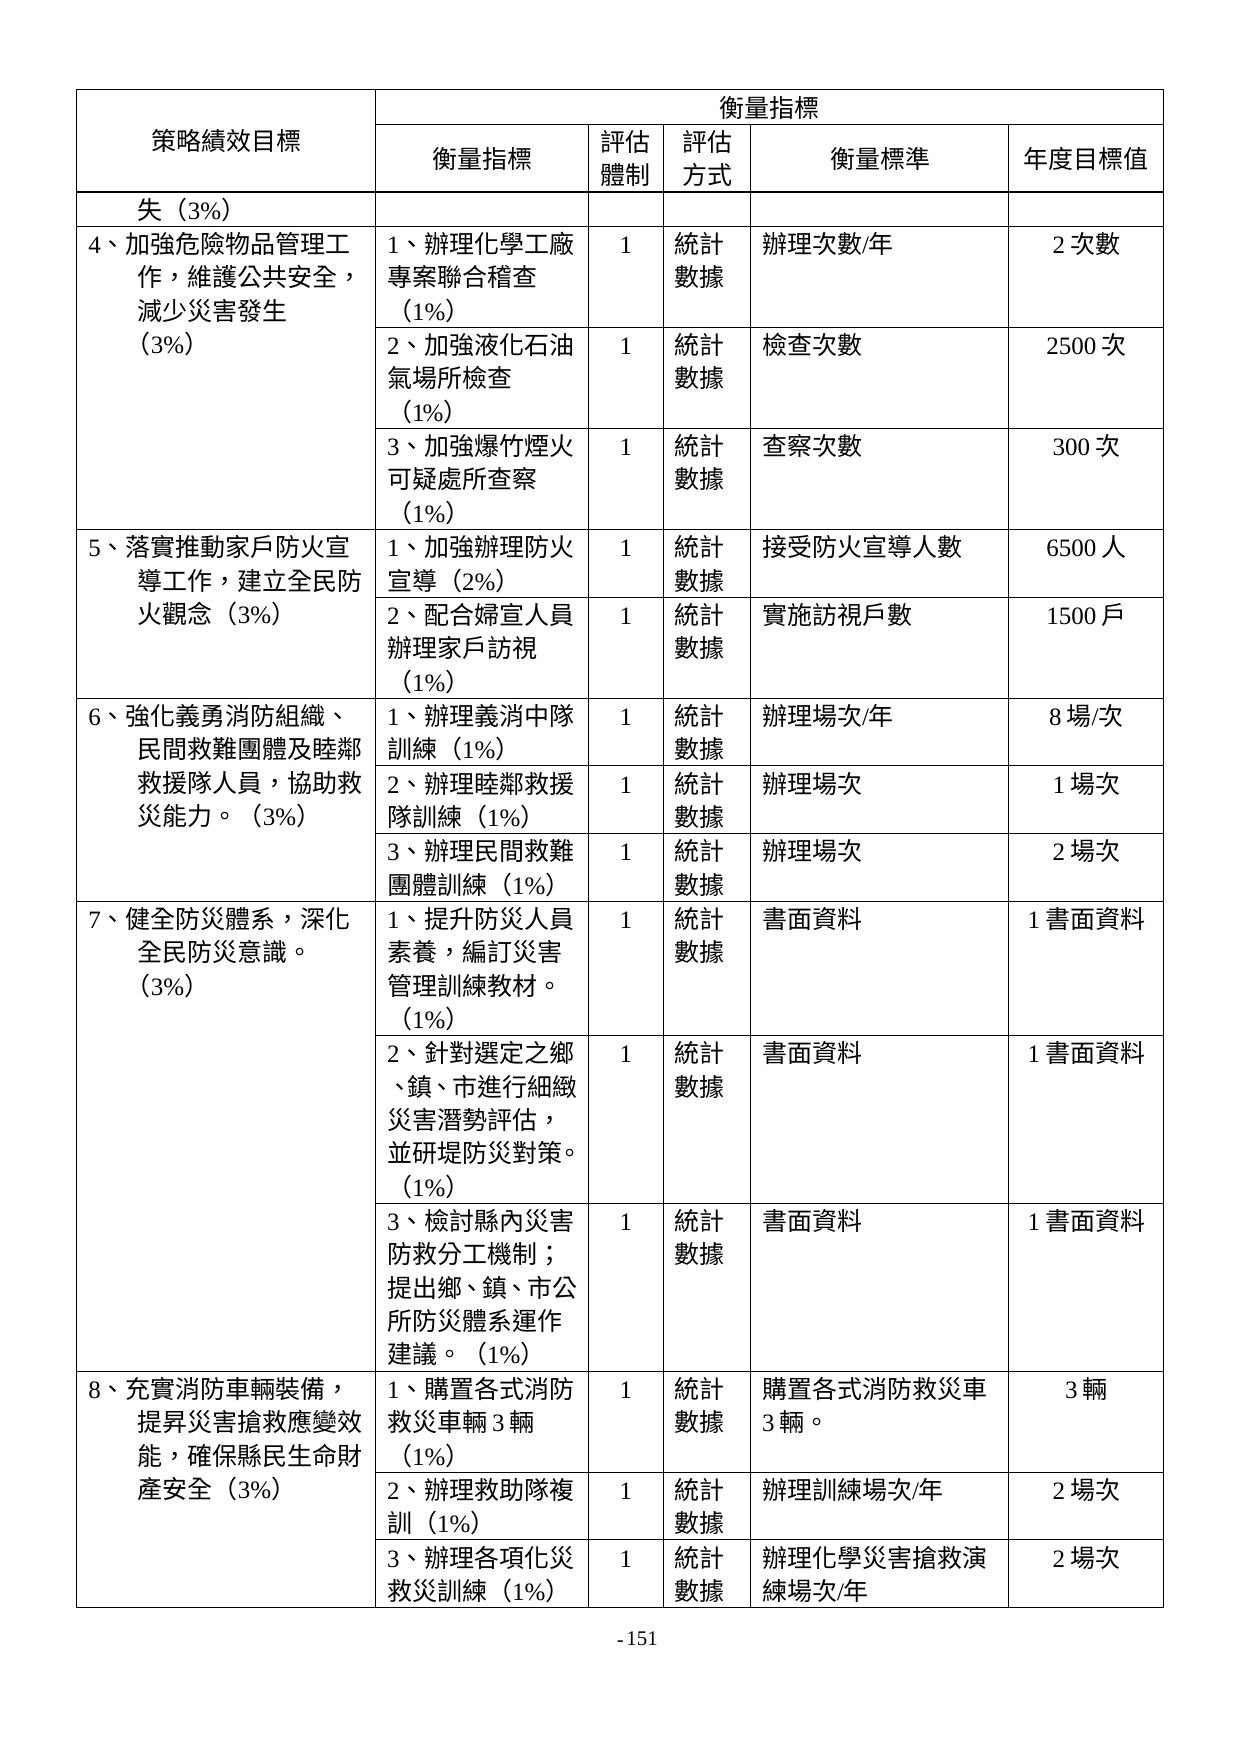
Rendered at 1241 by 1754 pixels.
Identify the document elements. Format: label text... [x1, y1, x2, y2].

table_header 衡量指標 [376, 90, 1163, 124]
table_cell 統計數據 [664, 1204, 750, 1371]
table_cell 1、購置各式消防救災車輛3輛 （1%） [376, 1372, 588, 1472]
table_header 策略績效目標 [77, 90, 375, 191]
table_cell [751, 193, 1008, 226]
table_cell 辦理化學災害搶救演練場次/年 [751, 1540, 1008, 1607]
table_cell 1、提升防災人員素養，編訂災害管理訓練教材。 （1%） [376, 902, 588, 1035]
table_cell 2、配合婦宣人員辦理家戶訪視 （1%） [376, 598, 588, 698]
table_cell 加強危險物品管理工作，維護公共安全，減少災害發生 （3%） [77, 227, 375, 529]
table_cell 接受防火宣導人數 [751, 530, 1008, 597]
table_cell 2場次 [1009, 1540, 1163, 1607]
table_cell 1 [589, 1372, 663, 1472]
table_cell 辦理場次 [751, 766, 1008, 833]
table_cell 3、檢討縣內災害防救分工機制；提出鄉、鎮、市公所防災體系運作建議。（1%） [376, 1204, 588, 1371]
table_cell 1書面資料 [1009, 1204, 1163, 1371]
table_cell 充實消防車輛裝備，提昇災害搶救應變效能，確保縣民生命財產安全（3%） [77, 1372, 375, 1607]
table_cell 1500戶 [1009, 598, 1163, 698]
table_cell 強化義勇消防組織、民間救難團體及睦鄰救援隊人員，協助救災能力。（3%） [77, 699, 375, 901]
table_cell 6500人 [1009, 530, 1163, 597]
table_cell 1 [589, 1036, 663, 1203]
table_cell 購置各式消防救災車3輛。 [751, 1372, 1008, 1472]
table_cell 落實推動家戶防火宣導工作，建立全民防火觀念（3%） [77, 530, 375, 698]
table_cell 統計數據 [664, 699, 750, 765]
table_cell 統計數據 [664, 1372, 750, 1472]
table_cell 檢查次數 [751, 328, 1008, 428]
table_cell 1 [589, 699, 663, 765]
table_cell [77, 1203, 375, 1371]
table_cell 統計數據 [664, 328, 750, 428]
table_cell 統計數據 [664, 1540, 750, 1607]
table_cell 1場次 [1009, 766, 1163, 833]
table_cell 1 [589, 834, 663, 901]
table_cell 2500次 [1009, 328, 1163, 428]
table_cell 1 [589, 1540, 663, 1607]
table_cell 1、辦理義消中隊訓練（1%） [376, 699, 588, 765]
table_cell [589, 193, 663, 226]
table_cell 查察次數 [751, 429, 1008, 529]
table_cell 1書面資料 [1009, 902, 1163, 1035]
table_cell 1 [589, 328, 663, 428]
table_cell 1、加強辦理防火宣導（2%） [376, 530, 588, 597]
table_cell [1009, 193, 1163, 226]
table_cell 統計數據 [664, 598, 750, 698]
table_cell 書面資料 [751, 902, 1008, 1035]
table_cell 1 [589, 766, 663, 833]
table_cell 書面資料 [751, 1204, 1008, 1371]
table_cell 衡量標準 [751, 125, 1008, 191]
table_cell 1 [589, 902, 663, 1035]
table_cell 2場次 [1009, 834, 1163, 901]
table_cell [376, 193, 588, 226]
table_cell 年度目標值 [1009, 125, 1163, 191]
table_cell 健全防災體系，深化全民防災意識。 （3%） [77, 902, 375, 1035]
table_cell 2次數 [1009, 227, 1163, 327]
table_cell 2、針對選定之鄉、鎮、市進行細緻災害潛勢評估，並研堤防災對策。 （1%） [376, 1036, 588, 1203]
table_cell 2、加強液化石油氣場所檢查（1%） [376, 328, 588, 428]
table_cell 2、辦理睦鄰救援隊訓練（1%） [376, 766, 588, 833]
table_cell 失（3%） [77, 193, 375, 226]
table_cell 統計數據 [664, 1473, 750, 1539]
table_cell 辦理訓練場次/年 [751, 1473, 1008, 1539]
table_cell 統計數據 [664, 902, 750, 1035]
table_cell 評估體制 [589, 125, 663, 191]
table_cell 3、加強爆竹煙火可疑處所查察 （1%） [376, 429, 588, 529]
table_cell 1 [589, 429, 663, 529]
table_cell 統計數據 [664, 1036, 750, 1203]
table_cell 書面資料 [751, 1036, 1008, 1203]
table_cell 衡量指標 [376, 125, 588, 191]
table_cell 統計數據 [664, 766, 750, 833]
table_cell 1 [589, 598, 663, 698]
table_cell [664, 193, 750, 226]
table_cell 2、辦理救助隊複訓（1%） [376, 1473, 588, 1539]
table_cell 8場/次 [1009, 699, 1163, 765]
table_cell 1、辦理化學工廠專案聯合稽查 （1%） [376, 227, 588, 327]
table_cell 辦理場次 [751, 834, 1008, 901]
table_cell 1 [589, 1204, 663, 1371]
table_cell 統計數據 [664, 834, 750, 901]
table_cell 2場次 [1009, 1473, 1163, 1539]
table_cell 1 [589, 1473, 663, 1539]
table_cell 實施訪視戶數 [751, 598, 1008, 698]
table_cell 300次 [1009, 429, 1163, 529]
table_cell 統計數據 [664, 429, 750, 529]
table_cell 3輛 [1009, 1372, 1163, 1472]
table_cell 統計數據 [664, 530, 750, 597]
table_cell 評估方式 [664, 125, 750, 191]
table_cell 3、辦理民間救難團體訓練（1%） [376, 834, 588, 901]
table_cell [77, 1035, 375, 1203]
table_cell 1 [589, 530, 663, 597]
table_cell 1書面資料 [1009, 1036, 1163, 1203]
table_cell 辦理場次/年 [751, 699, 1008, 765]
table_cell 3、辦理各項化災救災訓練（1%） [376, 1540, 588, 1607]
table_cell 1 [589, 227, 663, 327]
table_cell 統計數據 [664, 227, 750, 327]
table_cell 辦理次數/年 [751, 227, 1008, 327]
